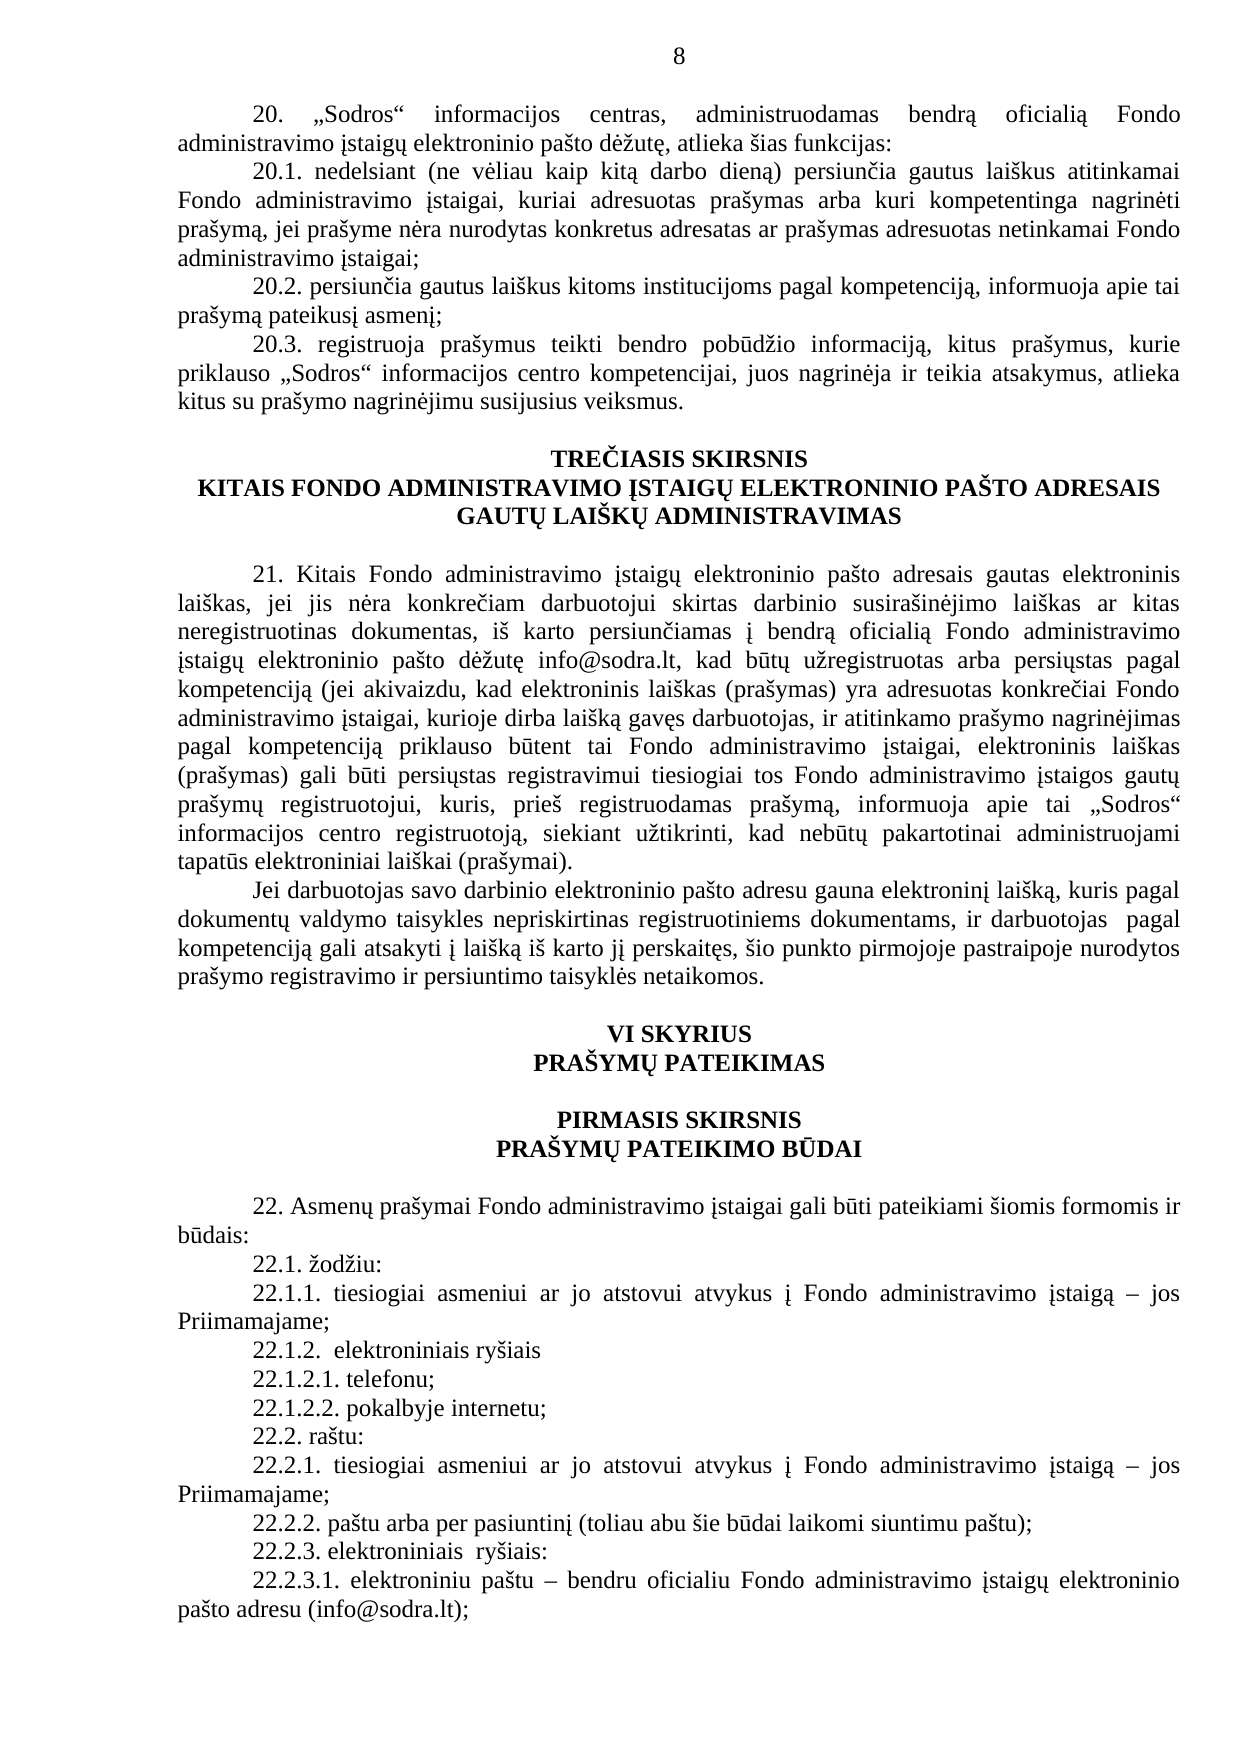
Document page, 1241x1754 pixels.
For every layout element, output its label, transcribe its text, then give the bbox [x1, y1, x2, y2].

text PRAŠYMŲ PATEIKIMO BŪDAI [177, 1134, 1181, 1163]
text 20.3. registruoja prašymus teikti bendro pobūdžio informaciją, kitus prašymus, kurie priklauso „Sodros“ informacijos centro kompetencijai, juos nagrinėja ir teikia atsakymus, atlieka kitus su prašymo nagrinėjimu susijusius veiksmus. [177, 329, 1181, 415]
text 22. Asmenų prašymai Fondo administravimo įstaigai gali būti pateikiami šiomis formomis ir būdais: [177, 1191, 1181, 1249]
text 22.2.3.1. elektroniniu paštu – bendru oficialiu Fondo administravimo įstaigų elektroninio pašto adresu (info@sodra.lt); [177, 1565, 1181, 1623]
text 22.2.3. elektroniniais ryšiais: [177, 1536, 1181, 1565]
text PRAŠYMŲ PATEIKIMAS [177, 1048, 1181, 1076]
text 22.2.2. paštu arba per pasiuntinį (toliau abu šie būdai laikomi siuntimu paštu); [177, 1508, 1181, 1536]
text 20.2. persiunčia gautus laiškus kitoms institucijoms pagal kompetenciją, informuoja apie tai prašymą pateikusį asmenį; [177, 271, 1181, 329]
text 22.2. raštu: [177, 1421, 1181, 1450]
text VI SKYRIUS [177, 1019, 1181, 1048]
text 22.1.1. tiesiogiai asmeniui ar jo atstovui atvykus į Fondo administravimo įstaigą – jos Priimamajame; [177, 1278, 1181, 1335]
text Jei darbuotojas savo darbinio elektroninio pašto adresu gauna elektroninį laišką, kuris pagal dokumentų valdymo taisykles nepriskirtinas registruotiniems dokumentams, ir darbuotojas pagal kompetenciją gali atsakyti į laišką iš karto jį perskaitęs, šio punkto pirmojoje pastraipoje nurodytos prašymo registravimo ir persiuntimo taisyklės netaikomos. [177, 875, 1181, 990]
text KITAIS FONDO ADMINISTRAVIMO ĮSTAIGŲ ELEKTRONINIO PAŠTO ADRESAIS GAUTŲ LAIŠKŲ ADMINISTRAVIMAS [177, 473, 1181, 530]
text 20. „Sodros“ informacijos centras, administruodamas bendrą oficialią Fondo administravimo įstaigų elektroninio pašto dėžutę, atlieka šias funkcijas: [177, 99, 1181, 156]
text PIRMASIS SKIRSNIS [177, 1105, 1181, 1134]
text 20.1. nedelsiant (ne vėliau kaip kitą darbo dieną) persiunčia gautus laiškus atitinkamai Fondo administravimo įstaigai, kuriai adresuotas prašymas arba kuri kompetentinga nagrinėti prašymą, jei prašyme nėra nurodytas konkretus adresatas ar prašymas adresuotas netinkamai Fondo administravimo įstaigai; [177, 156, 1181, 271]
text 22.1.2.1. telefonu; [177, 1364, 1181, 1393]
text 22.1.2.2. pokalbyje internetu; [177, 1393, 1181, 1421]
text 22.2.1. tiesiogiai asmeniui ar jo atstovui atvykus į Fondo administravimo įstaigą – jos Priimamajame; [177, 1450, 1181, 1508]
text 22.1.2. elektroniniais ryšiais [177, 1335, 1181, 1364]
text TREČIASIS SKIRSNIS [177, 444, 1181, 473]
text 22.1. žodžiu: [177, 1249, 1181, 1278]
text 21. Kitais Fondo administravimo įstaigų elektroninio pašto adresais gautas elektroninis laiškas, jei jis nėra konkrečiam darbuotojui skirtas darbinio susirašinėjimo laiškas ar kitas neregistruotinas dokumentas, iš karto persiunčiamas į bendrą oficialią Fondo administravimo įstaigų elektroninio pašto dėžutę info@sodra.lt, kad būtų užregistruotas arba persiųstas pagal kompetenciją (jei akivaizdu, kad elektroninis laiškas (prašymas) yra adresuotas konkrečiai Fondo administravimo įstaigai, kurioje dirba laišką gavęs darbuotojas, ir atitinkamo prašymo nagrinėjimas pagal kompetenciją priklauso būtent tai Fondo administravimo įstaigai, elektroninis laiškas (prašymas) gali būti persiųstas registravimui tiesiogiai tos Fondo administravimo įstaigos gautų prašymų registruotojui, kuris, prieš registruodamas prašymą, informuoja apie tai „Sodros“ informacijos centro registruotoją, siekiant užtikrinti, kad nebūtų pakartotinai administruojami tapatūs elektroniniai laiškai (prašymai). [177, 559, 1181, 875]
